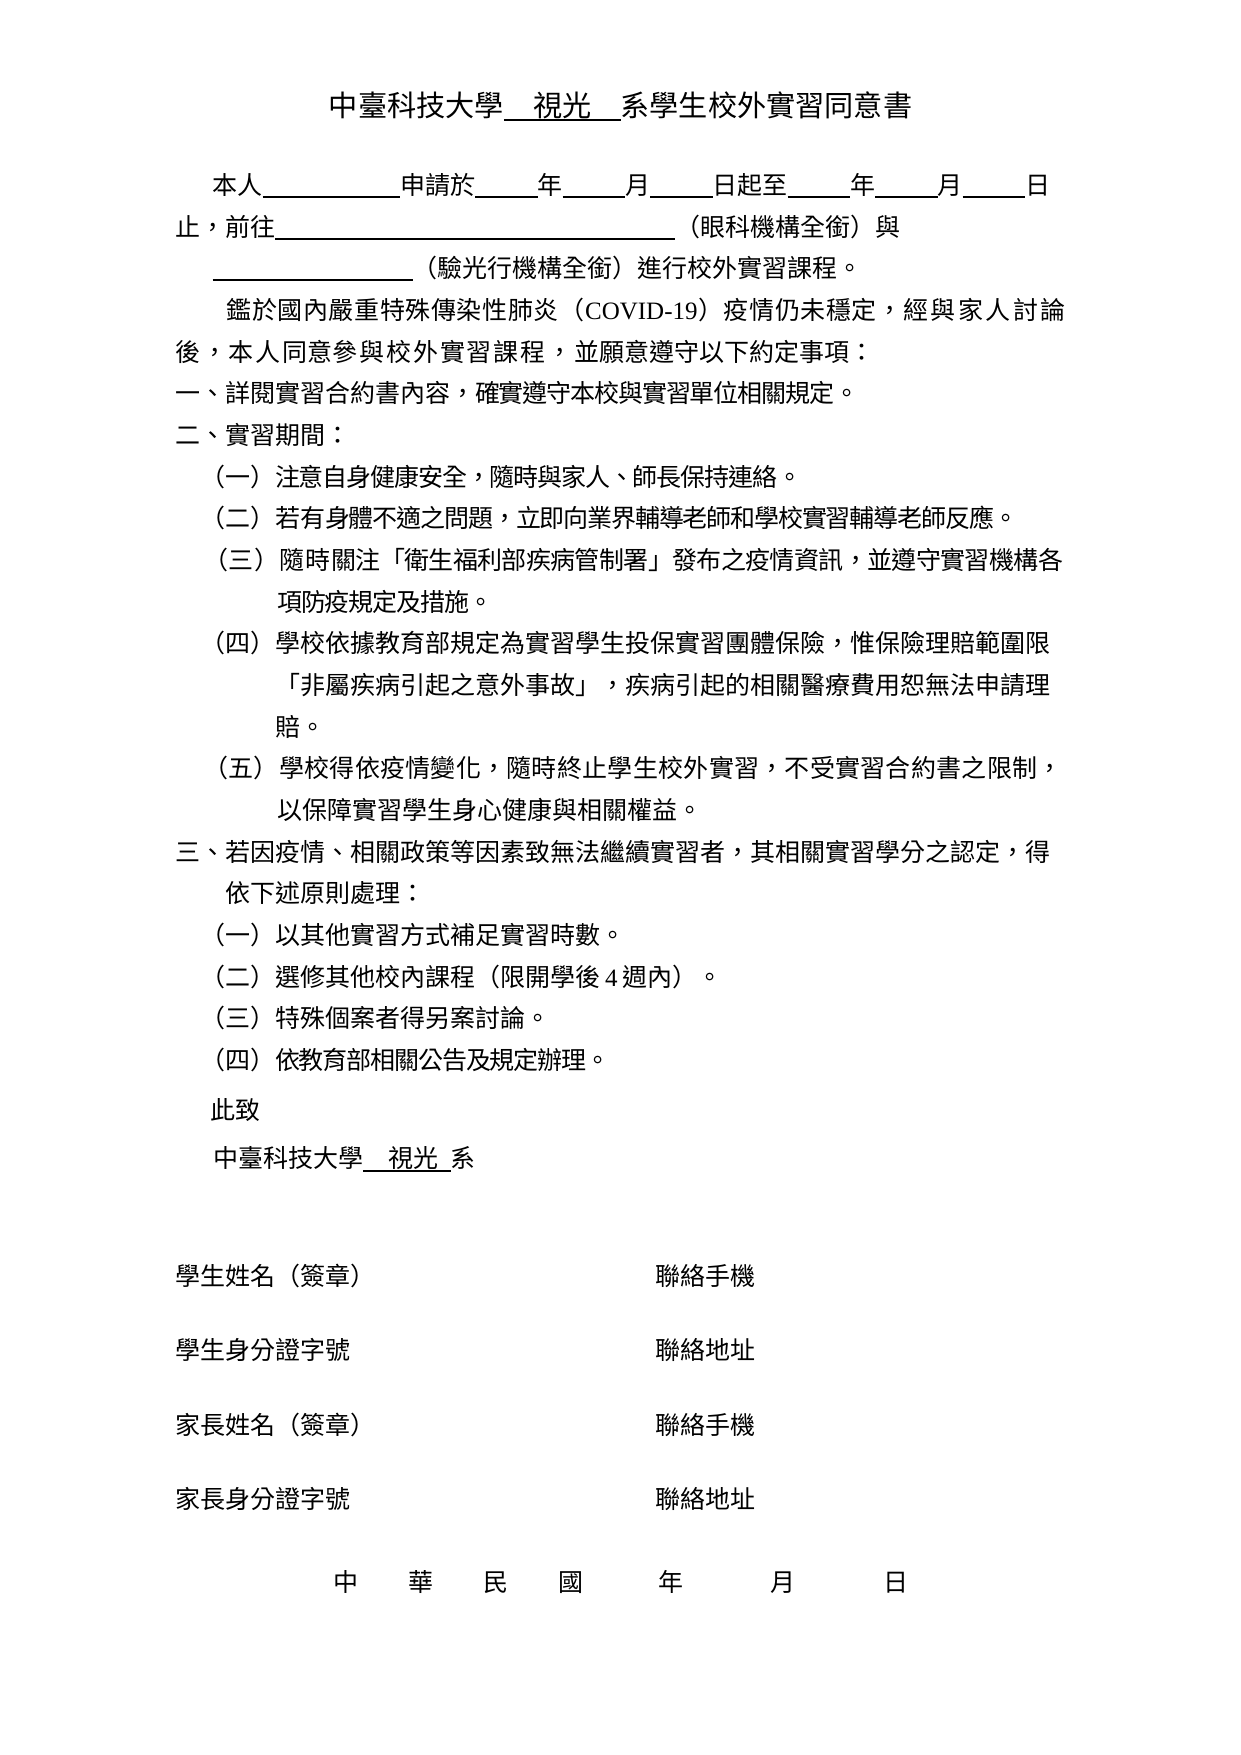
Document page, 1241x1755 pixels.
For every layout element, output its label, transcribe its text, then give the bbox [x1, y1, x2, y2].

table_header [433, 1244, 644, 1318]
table_header 聯絡手機 [644, 1244, 855, 1318]
table_cell [433, 1318, 644, 1392]
table_header 學生姓名（簽章） [164, 1244, 433, 1318]
text （一）注意自身健康安全，隨時與家人、師長保持連絡。 [175, 453, 1033, 494]
table_header [855, 1244, 1109, 1318]
text 三、若因疫情、相關政策等因素致無法繼續實習者，其相關實習學分之認定，得依下述原則處理： [175, 828, 1074, 911]
text 二、實習期間： [175, 411, 1033, 453]
text 鑑於國內嚴重特殊傳染性肺炎（COVID-19）疫情仍未穩定，經與家人討論後，本人同意參與校外實習課程，並願意遵守以下約定事項： [175, 286, 1066, 369]
table_cell 聯絡地址 [644, 1318, 855, 1392]
table_cell [433, 1467, 644, 1541]
text （四）學校依據教育部規定為實習學生投保實習團體保險，惟保險理賠範圍限「非屬疾病引起之意外事故」，疾病引起的相關醫療費用恕無法申請理賠。 [200, 619, 1066, 744]
text 中臺科技大學 視光 系 [187, 1139, 1066, 1175]
table_cell 聯絡手機 [644, 1393, 855, 1467]
table_cell 家長身分證字號 [164, 1467, 433, 1541]
text （三）隨時關注「衛生福利部疾病管制署」發布之疫情資訊，並遵守實習機構各項防疫規定及措施。 [203, 536, 1066, 619]
table_cell 家長姓名（簽章） [164, 1393, 433, 1467]
text （四）依教育部相關公告及規定辦理。 [175, 1036, 1033, 1078]
text （二）若有身體不適之問題，立即向業界輔導老師和學校實習輔導老師反應。 [175, 494, 1033, 536]
text 此致 [199, 1090, 1066, 1126]
table_cell [855, 1393, 1109, 1467]
table_cell 學生身分證字號 [164, 1318, 433, 1392]
text （三）特殊個案者得另案討論。 [175, 994, 1033, 1036]
table_cell [855, 1467, 1109, 1541]
text （二）選修其他校內課程（限開學後4週內）。 [175, 953, 1033, 994]
subtitle 中 華 民 國 年 月 日 [175, 1553, 1066, 1601]
table_cell [855, 1318, 1109, 1392]
text 本人 申請於 年 月 日起至 年 月 日止，前往 （眼科機構全銜）與 [175, 161, 1066, 244]
text （驗光行機構全銜）進行校外實習課程。 [175, 244, 1066, 286]
text 中臺科技大學 視光 系學生校外實習同意書 [175, 82, 1066, 125]
text （五）學校得依疫情變化，隨時終止學生校外實習，不受實習合約書之限制，以保障實習學生身心健康與相關權益。 [203, 744, 1066, 828]
table_cell [433, 1393, 644, 1467]
table_cell 聯絡地址 [644, 1467, 855, 1541]
text （一）以其他實習方式補足實習時數。 [175, 911, 1033, 953]
text 一、詳閱實習合約書內容，確實遵守本校與實習單位相關規定。 [175, 369, 1033, 411]
